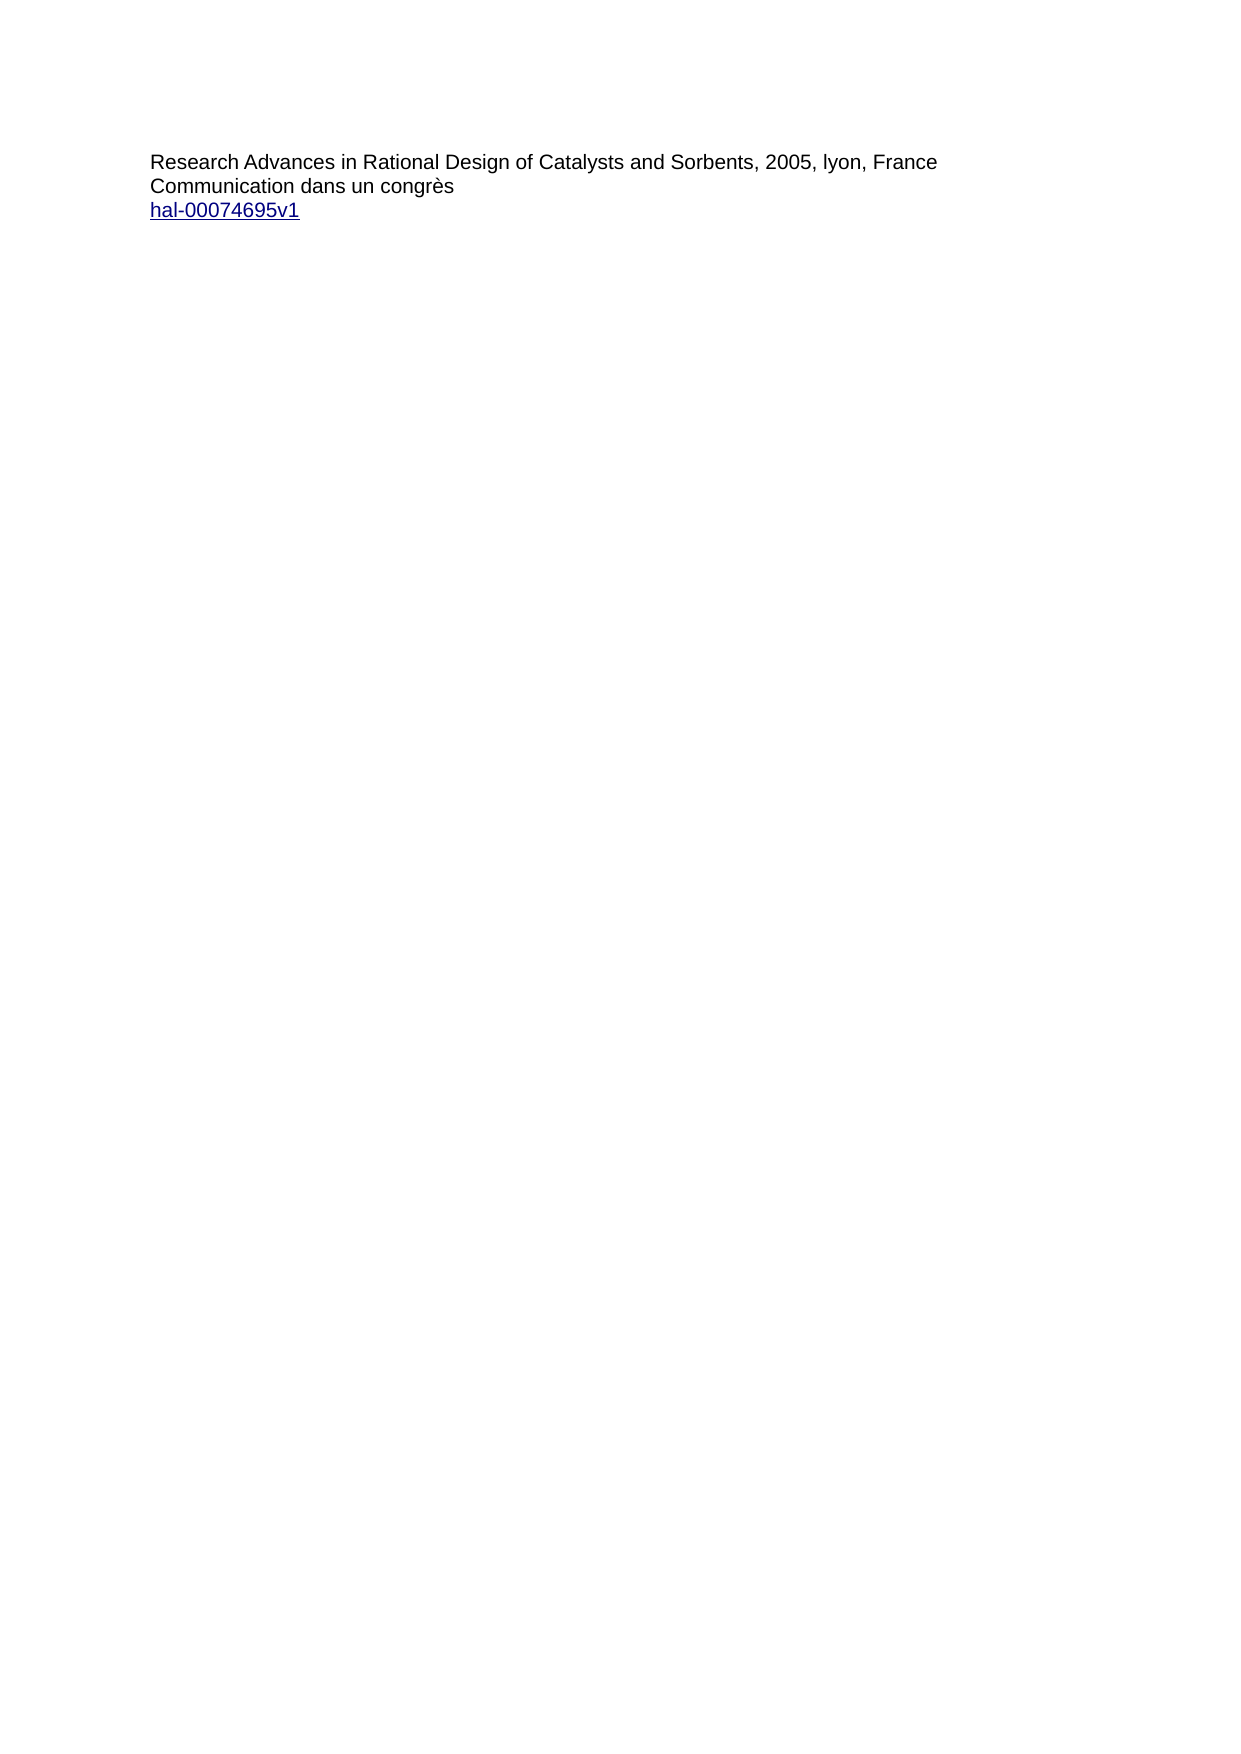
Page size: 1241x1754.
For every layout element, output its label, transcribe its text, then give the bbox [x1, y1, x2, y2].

table_cell Research Advances in Rational Design of Catalysts and Sorbents, 2005, lyon, France Communication dans un congrès hal-00074695v1 [150, 150, 1090, 222]
